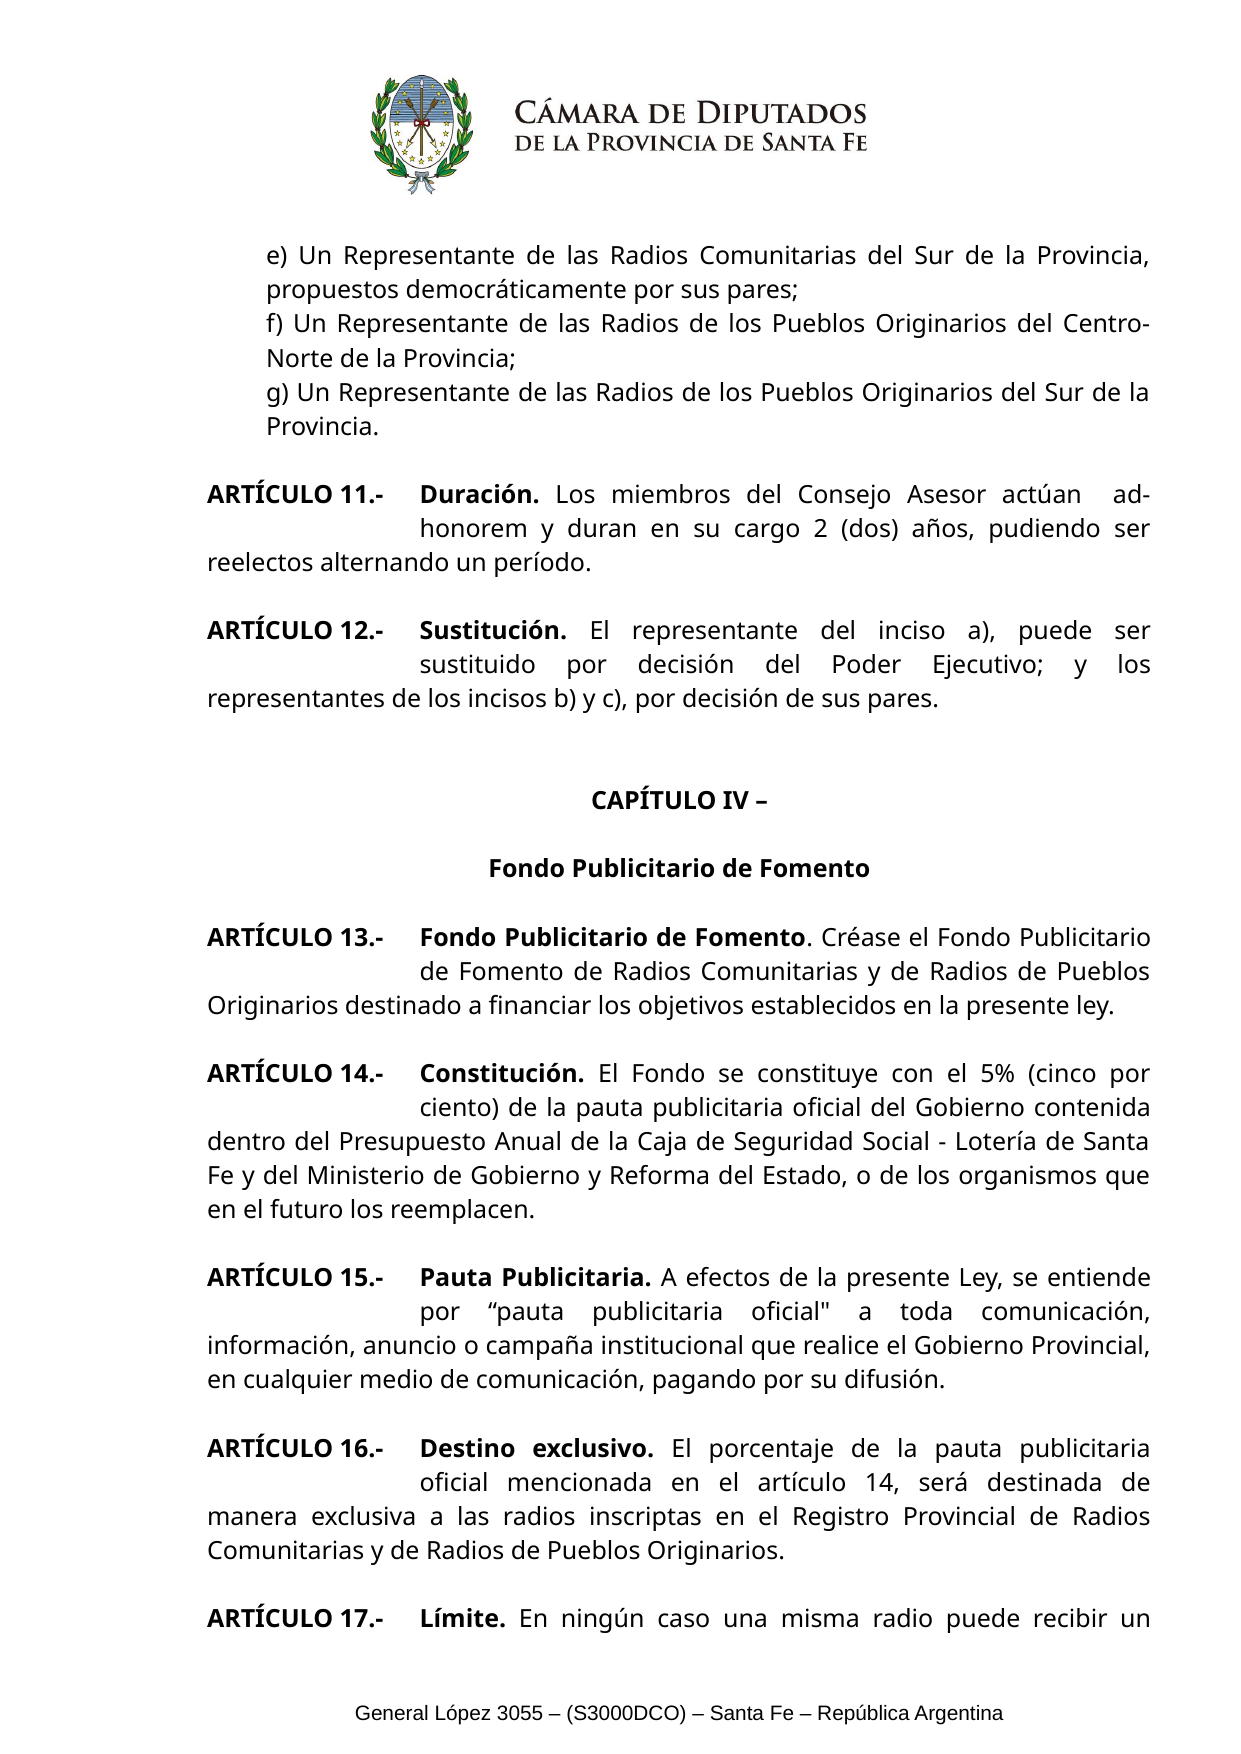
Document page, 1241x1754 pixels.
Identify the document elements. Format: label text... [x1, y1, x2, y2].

text Pauta Publicitaria. A efectos de la presente Ley, se entiende por “pauta publicitaria oficial" a toda comunicación, información, anuncio o campaña institucional que realice el Gobierno Provincial, en cualquier medio de comunicación, pagando por su difusión. [207, 1260, 1152, 1396]
text Límite. En ningún caso una misma radio puede recibir un [419, 1601, 1152, 1634]
text e) Un Representante de las Radios Comunitarias del Sur de la Provincia, propuestos democráticamente por sus pares; [266, 238, 1152, 306]
text Fondo Publicitario de Fomento. Créase el Fondo Publicitario de Fomento de Radios Comunitarias y de Radios de Pueblos Originarios destinado a financiar los objetivos establecidos en la presente ley. [207, 919, 1152, 1021]
text Sustitución. El representante del inciso a), puede ser sustituido por decisión del Poder Ejecutivo; y los representantes de los incisos b) y c), por decisión de sus pares. [207, 613, 1152, 715]
text CAPÍTULO IV – [207, 783, 1152, 817]
text f) Un Representante de las Radios de los Pueblos Originarios del Centro- Norte de la Provincia; [266, 306, 1152, 374]
text Duración. Los miembros del Consejo Asesor actúan ad-honorem y duran en su cargo 2 (dos) años, pudiendo ser reelectos alternando un período. [207, 476, 1152, 579]
text Fondo Publicitario de Fomento [207, 851, 1152, 885]
picture [370, 75, 867, 199]
table_header ARTÍCULO 12.- [207, 613, 419, 663]
table_header ARTÍCULO 17.- [207, 1601, 419, 1651]
table_header ARTÍCULO 16.- [207, 1430, 419, 1480]
table_header ARTÍCULO 13.- [207, 919, 419, 969]
table_header ARTÍCULO 14.- [207, 1056, 419, 1106]
text g) Un Representante de las Radios de los Pueblos Originarios del Sur de la Provincia. [266, 374, 1152, 442]
text Constitución. El Fondo se constituye con el 5% (cinco por ciento) de la pauta publicitaria oficial del Gobierno contenida dentro del Presupuesto Anual de la Caja de Seguridad Social - Lotería de Santa Fe y del Ministerio de Gobierno y Reforma del Estado, o de los organismos que en el futuro los reemplacen. [207, 1056, 1152, 1226]
table_header ARTÍCULO 15.- [207, 1260, 419, 1310]
text Destino exclusivo. El porcentaje de la pauta publicitaria oficial mencionada en el artículo 14, será destinada de manera exclusiva a las radios inscriptas en el Registro Provincial de Radios Comunitarias y de Radios de Pueblos Originarios. [207, 1430, 1152, 1566]
table_header ARTÍCULO 11.- [207, 476, 419, 527]
